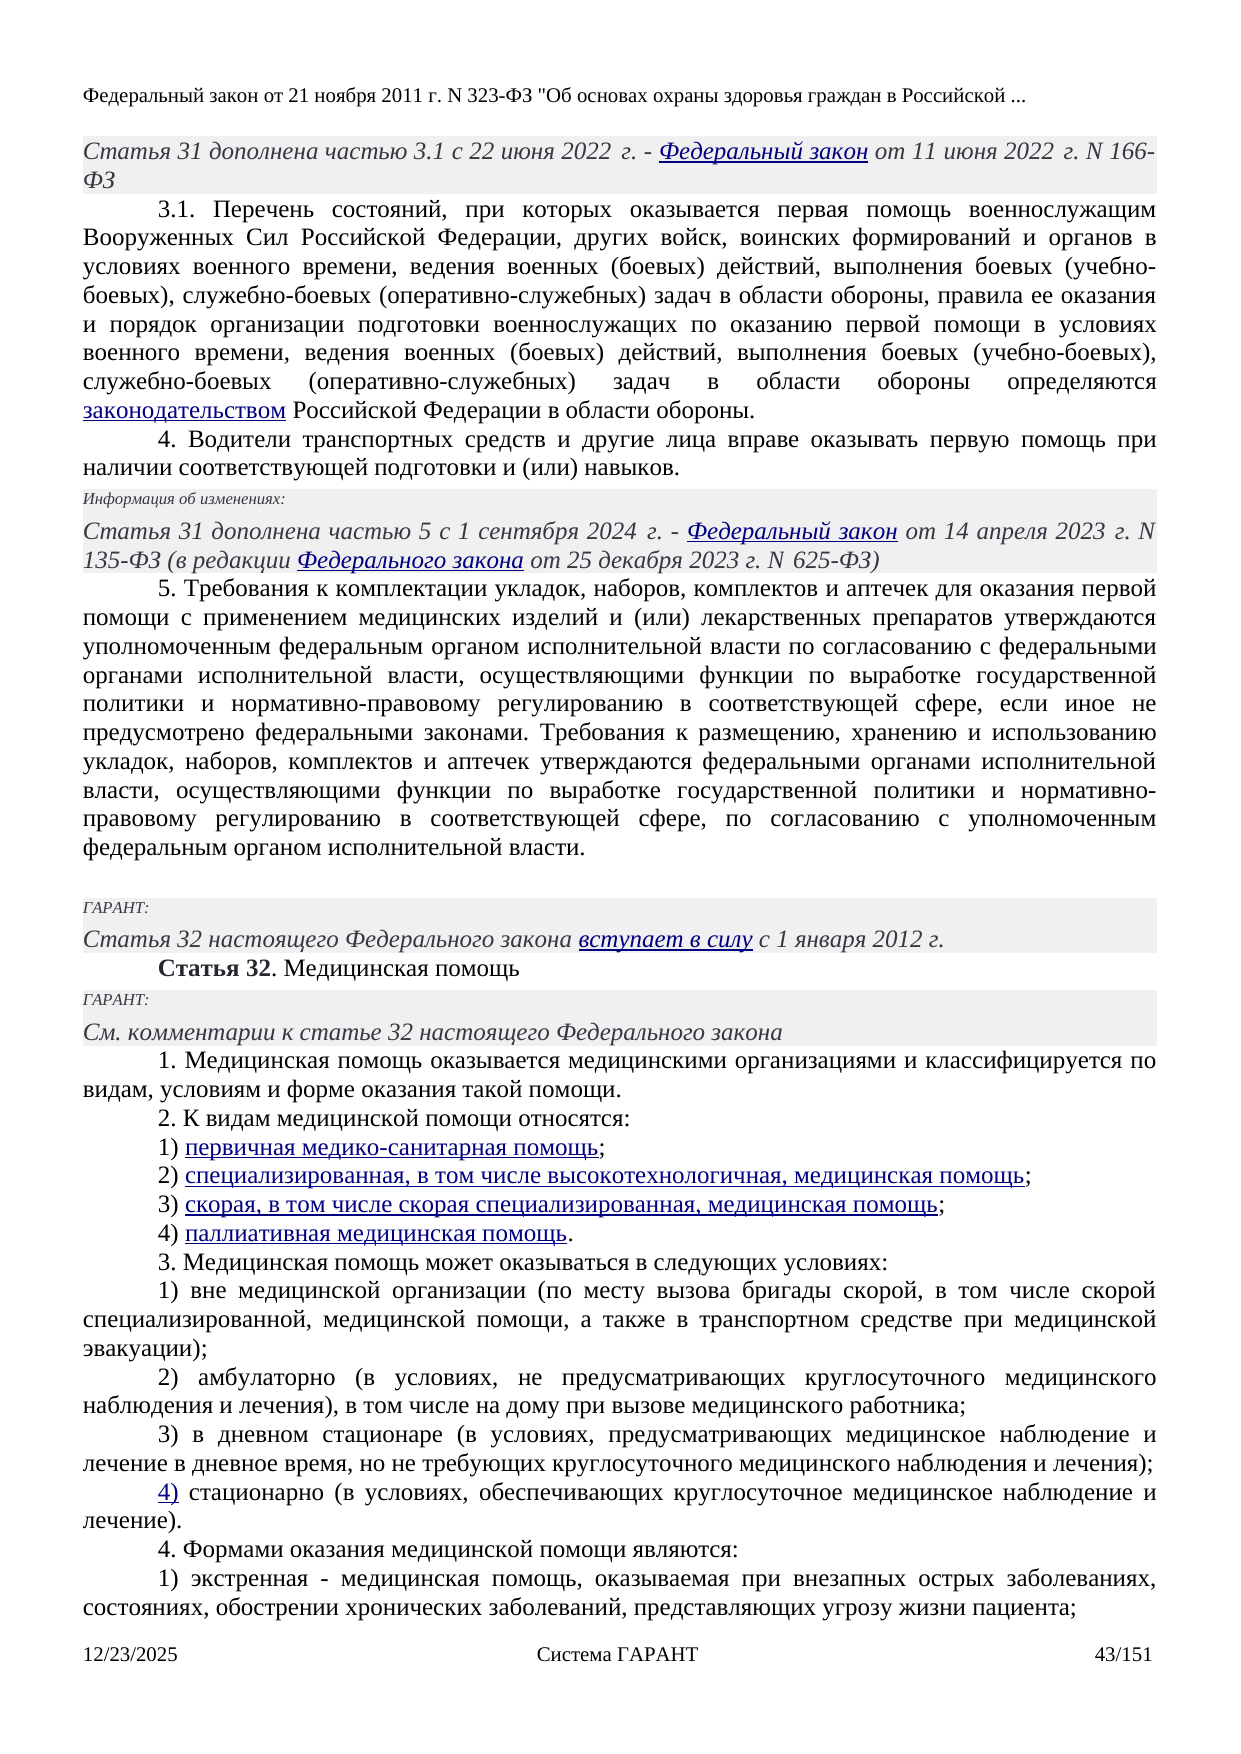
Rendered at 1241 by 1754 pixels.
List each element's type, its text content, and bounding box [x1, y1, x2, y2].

text 2) специализированная, в том числе высокотехнологичная, медицинская помощь; [83, 1161, 1157, 1189]
text 2) амбулаторно (в условиях, не предусматривающих круглосуточного медицинского наблюдения и лечения), в том числе на дому при вызове медицинского работника; [83, 1362, 1157, 1419]
text 1. Медицинская помощь оказывается медицинскими организациями и классифицируется по видам, условиям и форме оказания такой помощи. [83, 1046, 1157, 1103]
text Статья 32 настоящего Федерального закона вступает в силу с 1 января 2012 г. [83, 924, 1157, 953]
text 3. Медицинская помощь может оказываться в следующих условиях: [83, 1247, 1157, 1276]
text 3) в дневном стационаре (в условиях, предусматривающих медицинское наблюдение и лечение в дневное время, но не требующих круглосуточного медицинского наблюдения и лечения); [83, 1419, 1157, 1477]
text 3) скорая, в том числе скорая специализированная, медицинская помощь; [83, 1189, 1157, 1218]
text 5. Требования к комплектации укладок, наборов, комплектов и аптечек для оказания первой помощи с применением медицинских изделий и (или) лекарственных препаратов утверждаются уполномоченным федеральным органом исполнительной власти по согласованию с федеральными органами исполнительной власти, осуществляющими функции по выработке государственной политики и нормативно-правовому регулированию в соответствующей сфере, если иное не предусмотрено федеральными законами. Требования к размещению, хранению и использованию укладок, наборов, комплектов и аптечек утверждаются федеральными органами исполнительной власти, осуществляющими функции по выработке государственной политики и нормативно-правовому регулированию в соответствующей сфере, по согласованию с уполномоченным федеральным органом исполнительной власти. [83, 573, 1157, 861]
text См. комментарии к статье 32 настоящего Федерального закона [785, 1017, 1157, 1046]
text Статья 31 дополнена частью 5 с 1 сентября 2024 г. - Федеральный закон от 14 апреля 2023 г. N 135-ФЗ (в редакции Федерального закона от 25 декабря 2023 г. N 625-ФЗ) [882, 537, 1157, 573]
text 1) экстренная - медицинская помощь, оказываемая при внезапных острых заболеваниях, состояниях, обострении хронических заболеваний, представляющих угрозу жизни пациента; [83, 1563, 1157, 1621]
text 3.1. Перечень состояний, при которых оказывается первая помощь военнослужащим Вооруженных Сил Российской Федерации, других войск, воинских формирований и органов в условиях военного времени, ведения военных (боевых) действий, выполнения боевых (учебно-боевых), служебно-боевых (оперативно-служебных) задач в области обороны, правила ее оказания и порядок организации подготовки военнослужащих по оказанию первой помощи в условиях военного времени, ведения военных (боевых) действий, выполнения боевых (учебно-боевых), служебно-боевых (оперативно-служебных) задач в области обороны определяются законодательством Российской Федерации в области обороны. [83, 194, 1157, 424]
text 2. К видам медицинской помощи относятся: [83, 1103, 1157, 1132]
text 4) паллиативная медицинская помощь. [83, 1218, 1157, 1247]
text 4. Водители транспортных средств и другие лица вправе оказывать первую помощь при наличии соответствующей подготовки и (или) навыков. [83, 424, 1157, 481]
text 1) первичная медико-санитарная помощь; [83, 1132, 1157, 1161]
text 1) вне медицинской организации (по месту вызова бригады скорой, в том числе скорой специализированной, медицинской помощи, а также в транспортном средстве при медицинской эвакуации); [83, 1276, 1157, 1362]
text 4. Формами оказания медицинской помощи являются: [83, 1534, 1157, 1563]
text Информация об изменениях: [287, 489, 1157, 508]
text ГАРАНТ: [151, 990, 1157, 1009]
text 4) стационарно (в условиях, обеспечивающих круглосуточное медицинское наблюдение и лечение). [83, 1477, 1157, 1534]
text Статья 32. Медицинская помощь [158, 953, 1157, 982]
text ГАРАНТ: [151, 898, 1157, 917]
text Статья 31 дополнена частью 3.1 с 22 июня 2022 г. - Федеральный закон от 11 июня 2022 г. N 166-ФЗ [118, 136, 1157, 194]
